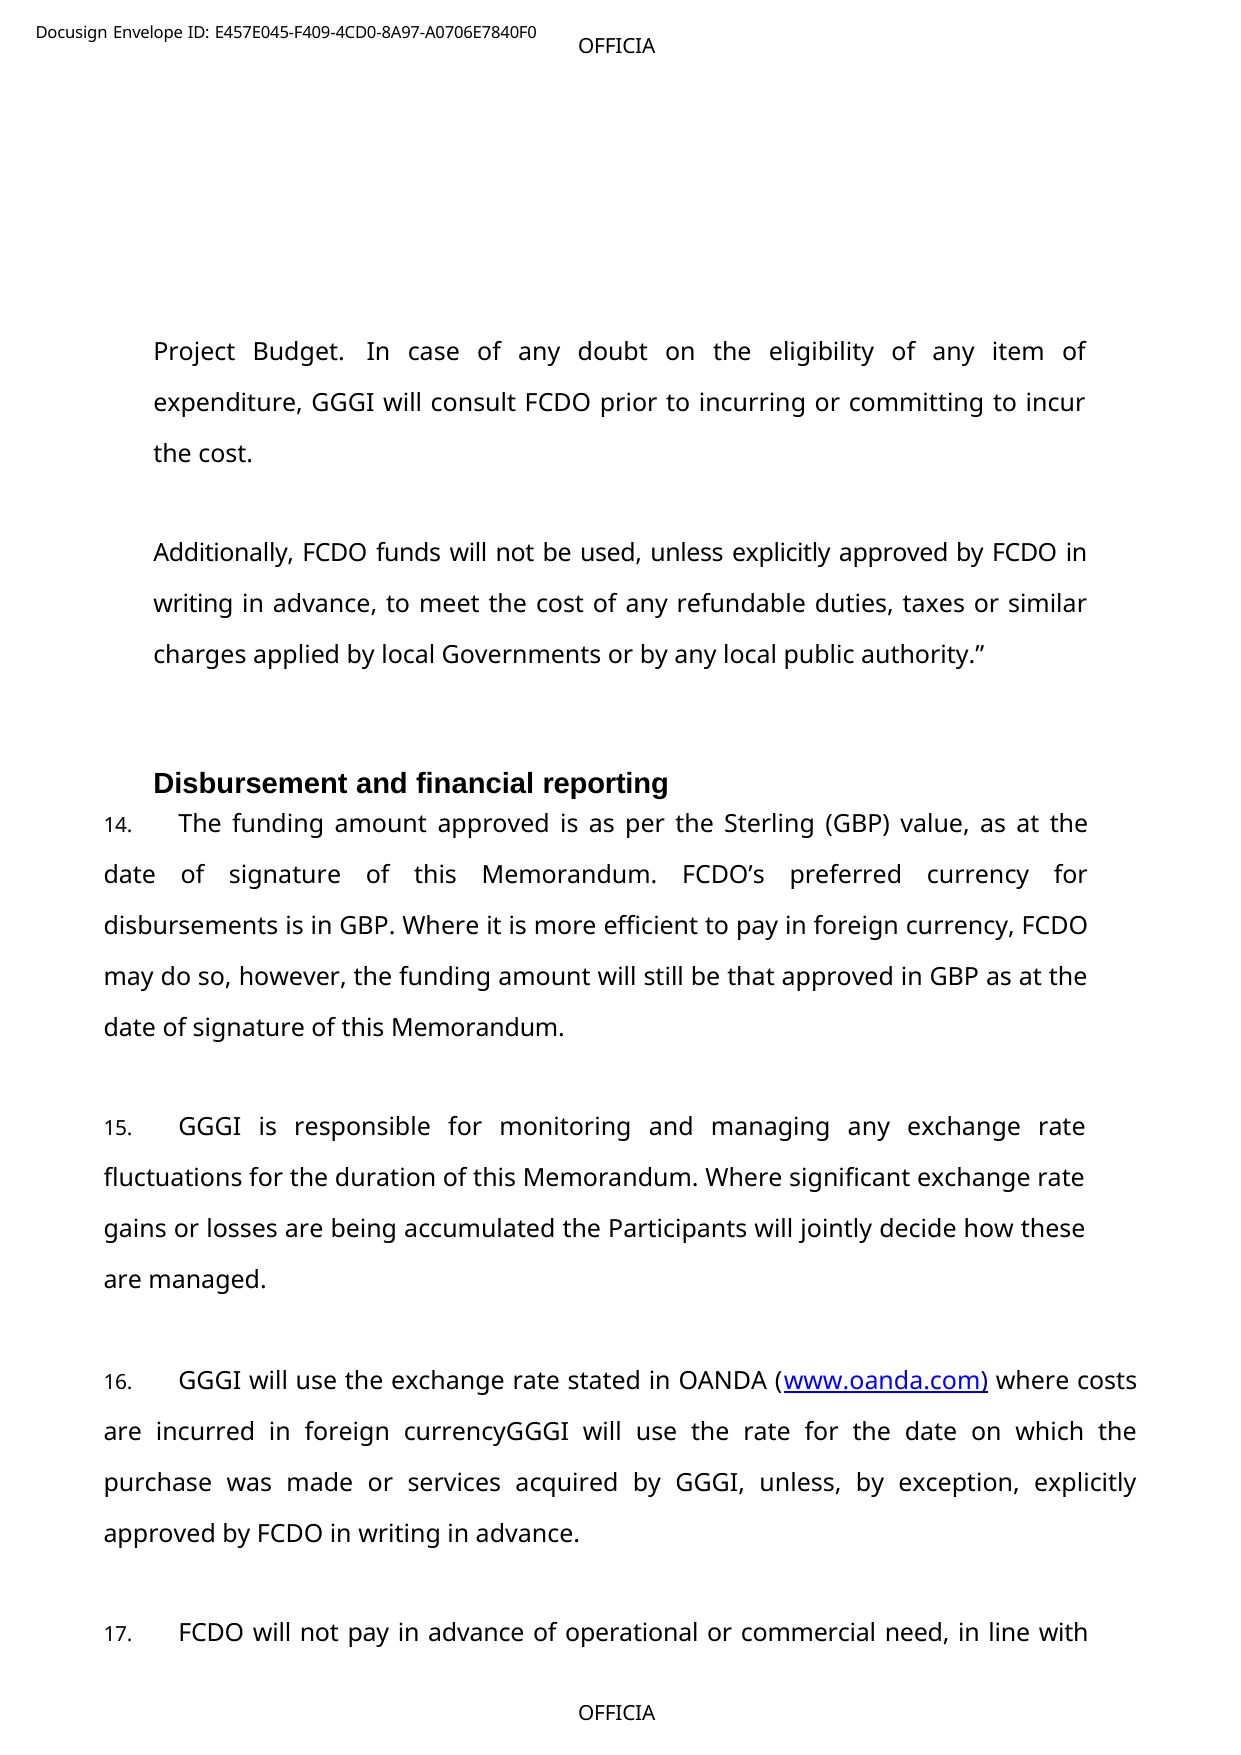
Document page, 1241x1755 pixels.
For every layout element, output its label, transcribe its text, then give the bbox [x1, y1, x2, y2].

list GGGI will use the exchange rate stated in OANDA (www.oanda.com) where costs are incurred in foreign currencyGGGI will use the rate for the date on which the purchase was made or services acquired by GGGI, unless, by exception, explicitly approved by FCDO in writing in advance. [103, 1362, 1137, 1549]
text Project Budget. In case of any doubt on the eligibility of any item of expenditure, GGGI will consult FCDO prior to incurring or committing to incur the cost. [153, 333, 1087, 469]
list GGGI is responsible for monitoring and managing any exchange rate fluctuations for the duration of this Memorandum. Where significant exchange rate gains or losses are being accumulated the Participants will jointly decide how these are managed. [103, 1109, 1086, 1296]
list The funding amount approved is as per the Sterling (GBP) value, as at the date of signature of this Memorandum. FCDO’s preferred currency for disbursements is in GBP. Where it is more efficient to pay in foreign currency, FCDO may do so, however, the funding amount will still be that approved in GBP as at the date of signature of this Memorandum. [103, 806, 1088, 1044]
text Additionally, FCDO funds will not be used, unless explicitly approved by FCDO in writing in advance, to meet the cost of any refundable duties, taxes or similar charges applied by local Governments or by any local public authority.” [153, 535, 1087, 671]
list FCDO will not pay in advance of operational or commercial need, in line with [103, 1615, 1089, 1649]
subtitle Disbursement and financial reporting [153, 766, 1137, 799]
